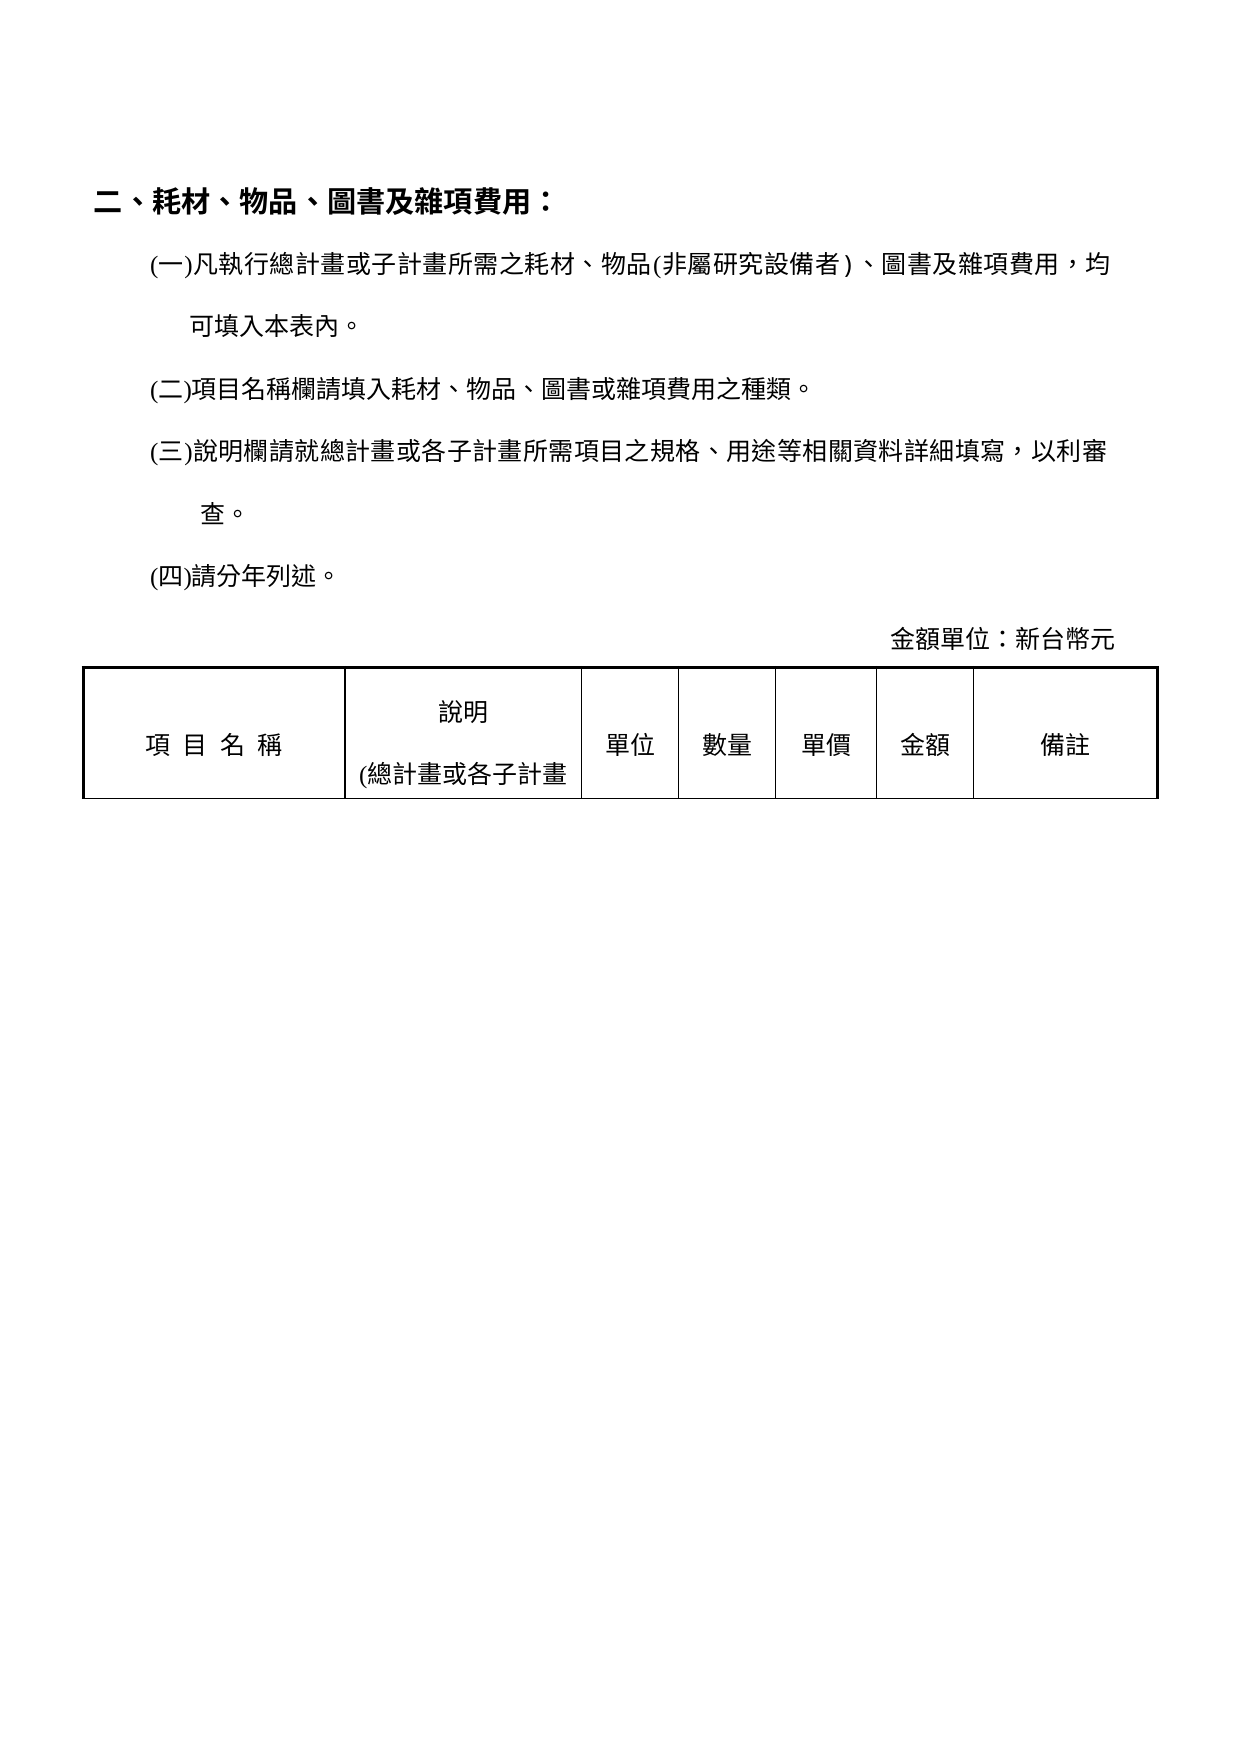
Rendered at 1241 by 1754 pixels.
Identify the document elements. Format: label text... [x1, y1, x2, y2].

text (四)請分年列述。 [150, 533, 1111, 596]
table_header 單位 [582, 669, 678, 798]
text (二)項目名稱欄請填入耗材、物品、圖書或雜項費用之種類。 [150, 346, 1111, 408]
table_header 說明 (總計畫或各子計畫所需項目之規格、用途等相關資料) [346, 669, 581, 798]
text 金額單位：新台幣元 [112, 596, 1115, 658]
table_header 單價 [776, 669, 876, 798]
text (一)凡執行總計畫或子計畫所需之耗材、物品(非屬研究設備者)、圖書及雜項費用，均可填入本表內。 [150, 221, 1111, 346]
table_header 金額 [877, 669, 973, 798]
table_header 備註 [974, 669, 1156, 798]
text (三)說明欄請就總計畫或各子計畫所需項目之規格、用途等相關資料詳細填寫，以利審查。 [150, 408, 1111, 533]
text 二、耗材、物品、圖書及雜項費用： [94, 158, 1144, 221]
table_header 項 目 名 稱 [85, 669, 344, 798]
table_header 數量 [679, 669, 775, 798]
